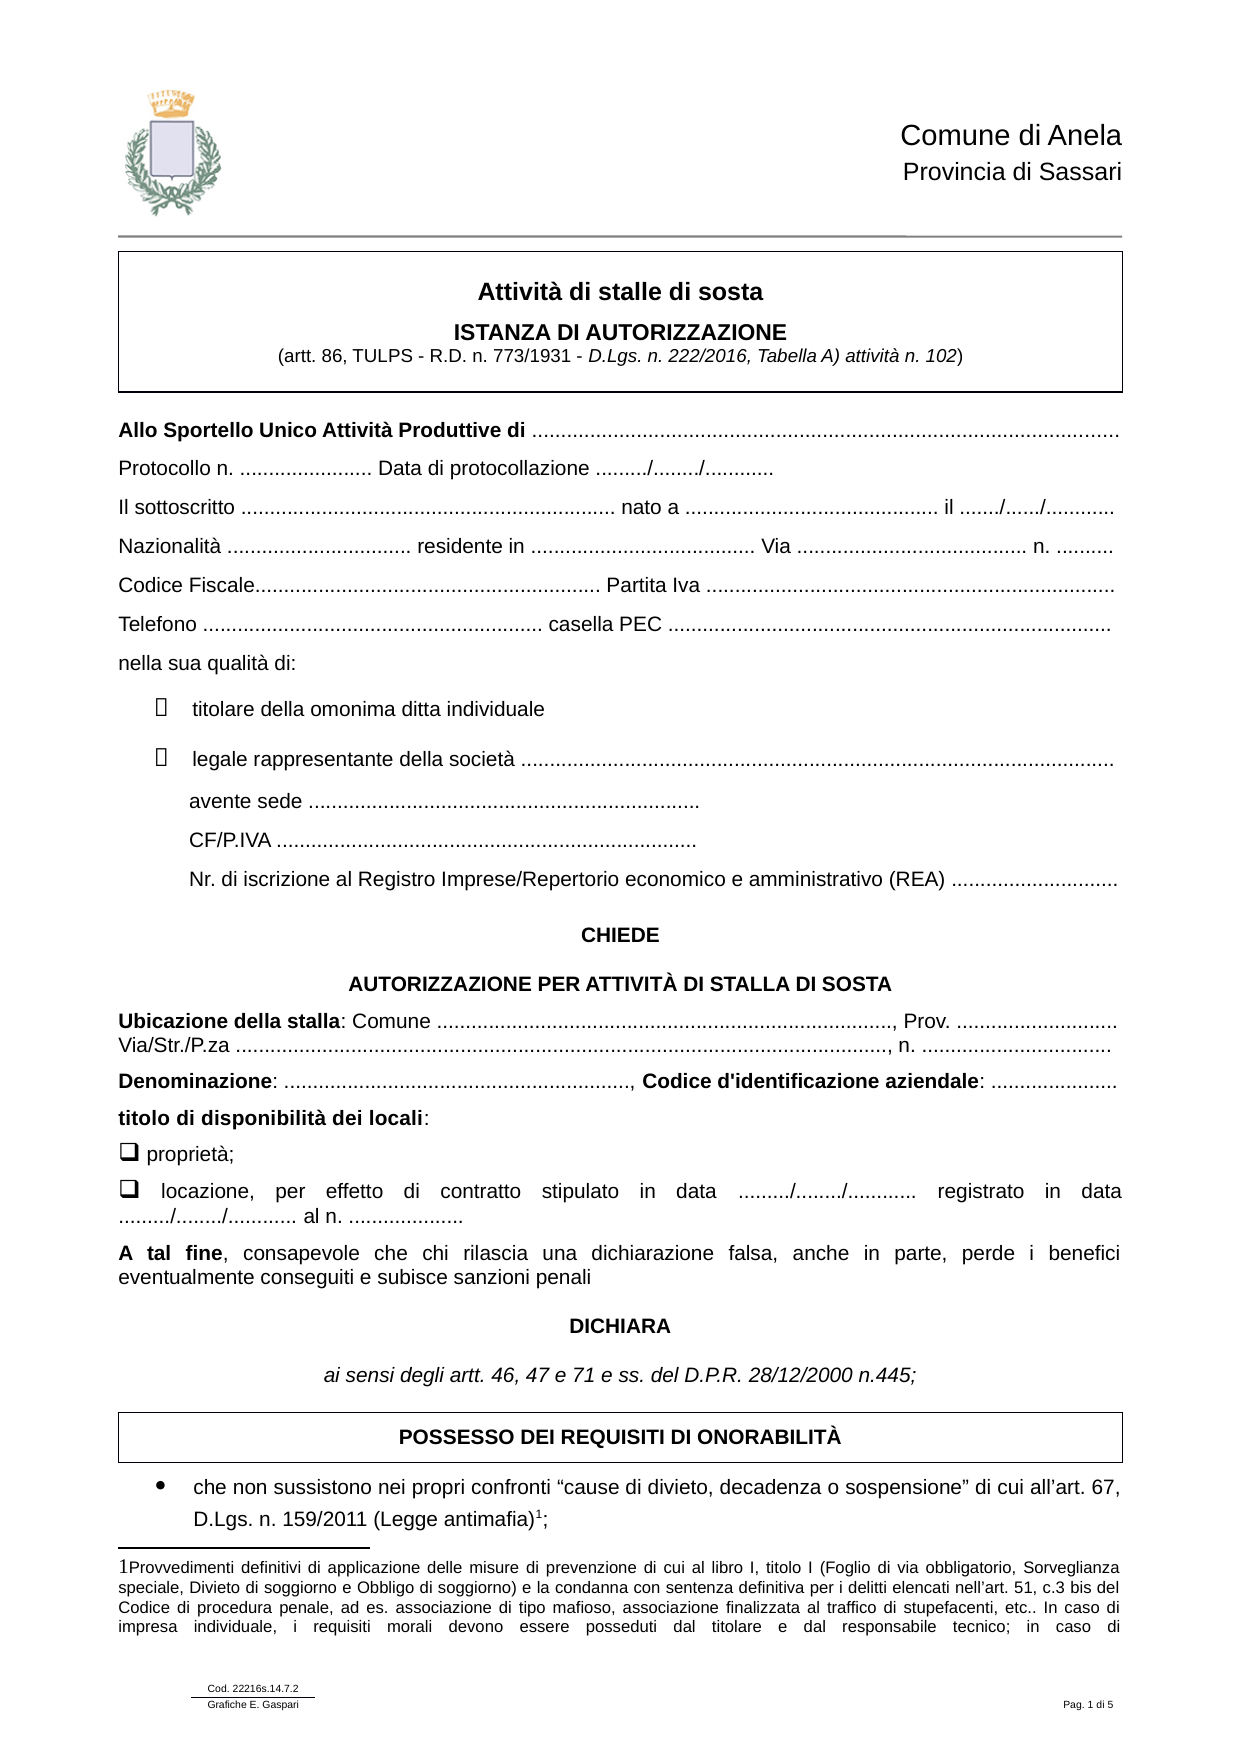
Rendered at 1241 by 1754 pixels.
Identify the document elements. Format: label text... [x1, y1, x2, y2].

text Denominazione: ............................................................, Codice d'identificazione aziendale: ...................... [118, 1069, 1122, 1093]
text A tal fine, consapevole che chi rilascia una dichiarazione falsa, anche in parte, perde i benefici eventualmente conseguiti e subisce sanzioni penali [118, 1241, 1122, 1289]
text  locazione, per effetto di contratto stipulato in data ........./......../............ registrato in data ........./......../............ al n. .................... [118, 1179, 1122, 1228]
text avente sede .................................................................... [189, 789, 1122, 813]
text Il sottoscritto ................................................................. nato a ............................................ il ......./....../............ [118, 495, 1122, 519]
text Nazionalità ................................ residente in ....................................... Via ........................................ n. .......... [118, 534, 1122, 558]
text Comune di Anela [224, 118, 1122, 152]
text titolo di disponibilità dei locali: [118, 1105, 1122, 1129]
text  legale rappresentante della società ....................................................................................................... [153, 739, 1122, 773]
text Allo Sportello Unico Attività Produttive di [118, 417, 1122, 441]
list Provvedimenti definitivi di applicazione delle misure di prevenzione di cui al libro I, titolo I (Foglio di via obbligatorio, Sorveglianza speciale, Divieto di soggiorno e Obbligo di soggiorno) e la condanna con sentenza definitiva per i delitti elencati nell’art. 51, c.3 bis del Codice di procedura penale, ad es. associazione di tipo mafioso, associazione finalizzata al traffico di stupefacenti, etc.. In caso di impresa individuale, i requisiti morali devono essere posseduti dal titolare e dal responsabile tecnico; in caso di [118, 1554, 1122, 1636]
text DICHIARA [118, 1314, 1122, 1338]
text  proprietà; [118, 1142, 1122, 1167]
text Codice Fiscale............................................................ Partita Iva ....................................................................... [118, 573, 1122, 597]
list che non sussistono nei propri confronti “cause di divieto, decadenza o sospensione” di cui all’art. 67, D.Lgs. n. 159/2011 (Legge antimafia); [156, 1475, 1122, 1531]
picture [122, 87, 224, 219]
text  titolare della omonima ditta individuale [153, 689, 1122, 723]
text Ubicazione della stalla: Comune ..............................................................................., Prov. ............................ Via/Str./P.za ................................................................................................................., n. ................................. [118, 1008, 1122, 1056]
table_header POSSESSO DEI REQUISITI DI ONORABILITÀ [119, 1413, 1122, 1462]
text Telefono ........................................................... casella PEC ............................................................................. [118, 612, 1122, 636]
text Provincia di Sassari [224, 157, 1122, 185]
text CF/P.IVA ......................................................................... [189, 828, 1122, 852]
text CHIEDE [118, 923, 1122, 947]
text Nr. di iscrizione al Registro Imprese/Repertorio economico e amministrativo (REA) ............................. [189, 867, 1122, 891]
table_header Attività di stalle di sosta ISTANZA DI AUTORIZZAZIONE (artt. 86, TULPS - R.D. n. 773/1931 - D.Lgs. n. 222/2016, Tabella A) attività n. 102) [119, 252, 1122, 391]
text ai sensi degli artt. 46, 47 e 71 e ss. del D.P.R. 28/12/2000 n.445; [118, 1363, 1122, 1387]
text AUTORIZZAZIONE PER ATTIVITÀ DI STALLA DI SOSTA [118, 972, 1122, 996]
text Protocollo n. ....................... Data di protocollazione ........./......../............ [118, 456, 1122, 480]
text nella sua qualità di: [118, 651, 1122, 674]
